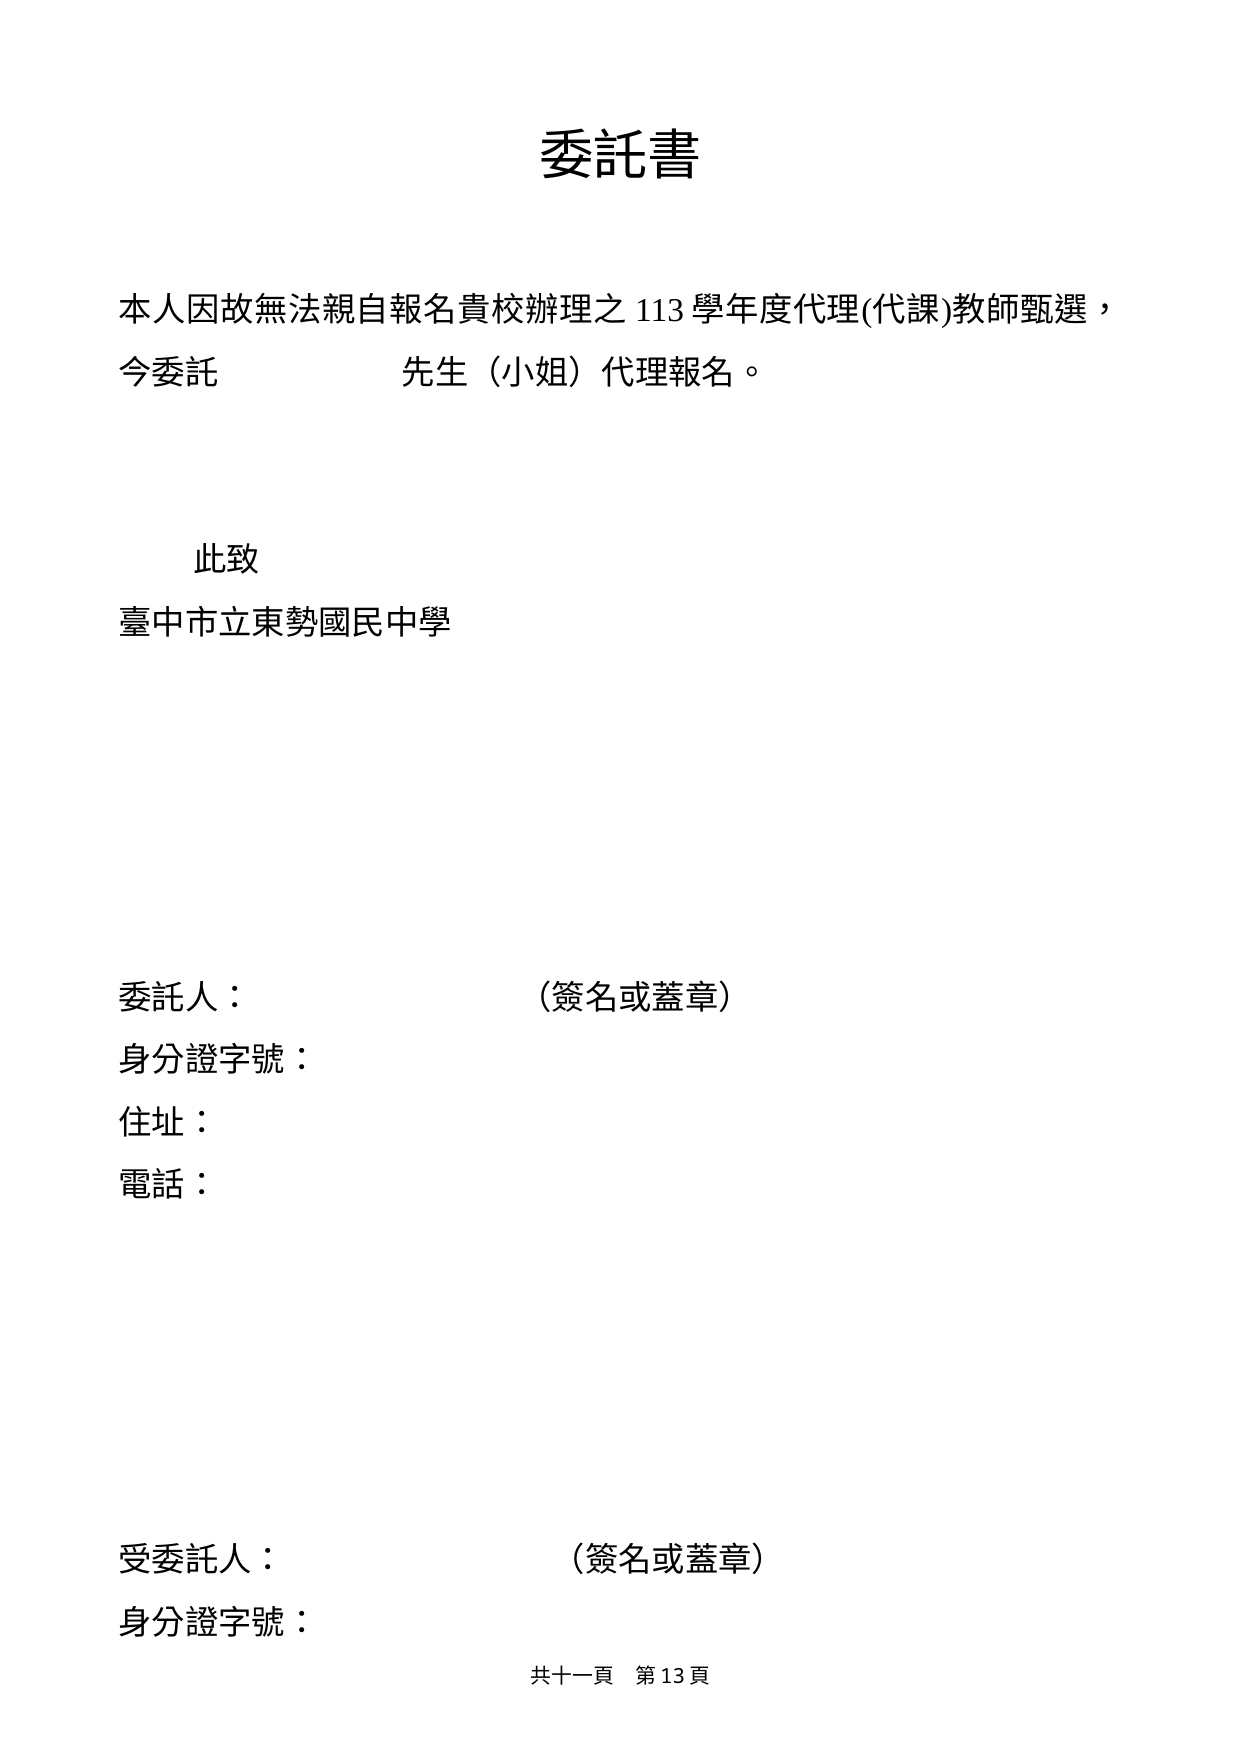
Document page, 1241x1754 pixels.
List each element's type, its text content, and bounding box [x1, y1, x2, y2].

text 身分證字號： [118, 1016, 1122, 1078]
text 電話： [118, 1141, 1122, 1203]
text 臺中市立東勢國民中學 [118, 578, 1122, 641]
text 本人因故無法親自報名貴校辦理之113學年度代理(代課)教師甄選，今委託 先生（小姐）代理報名。 [118, 266, 1122, 391]
text 住址： [118, 1078, 1122, 1141]
text 委託書 [118, 78, 1122, 203]
text 身分證字號： [118, 1578, 1122, 1641]
text 受委託人： （簽名或蓋章） [118, 1516, 1122, 1578]
text 此致 [118, 516, 1122, 578]
text 委託人： （簽名或蓋章） [118, 953, 1122, 1016]
